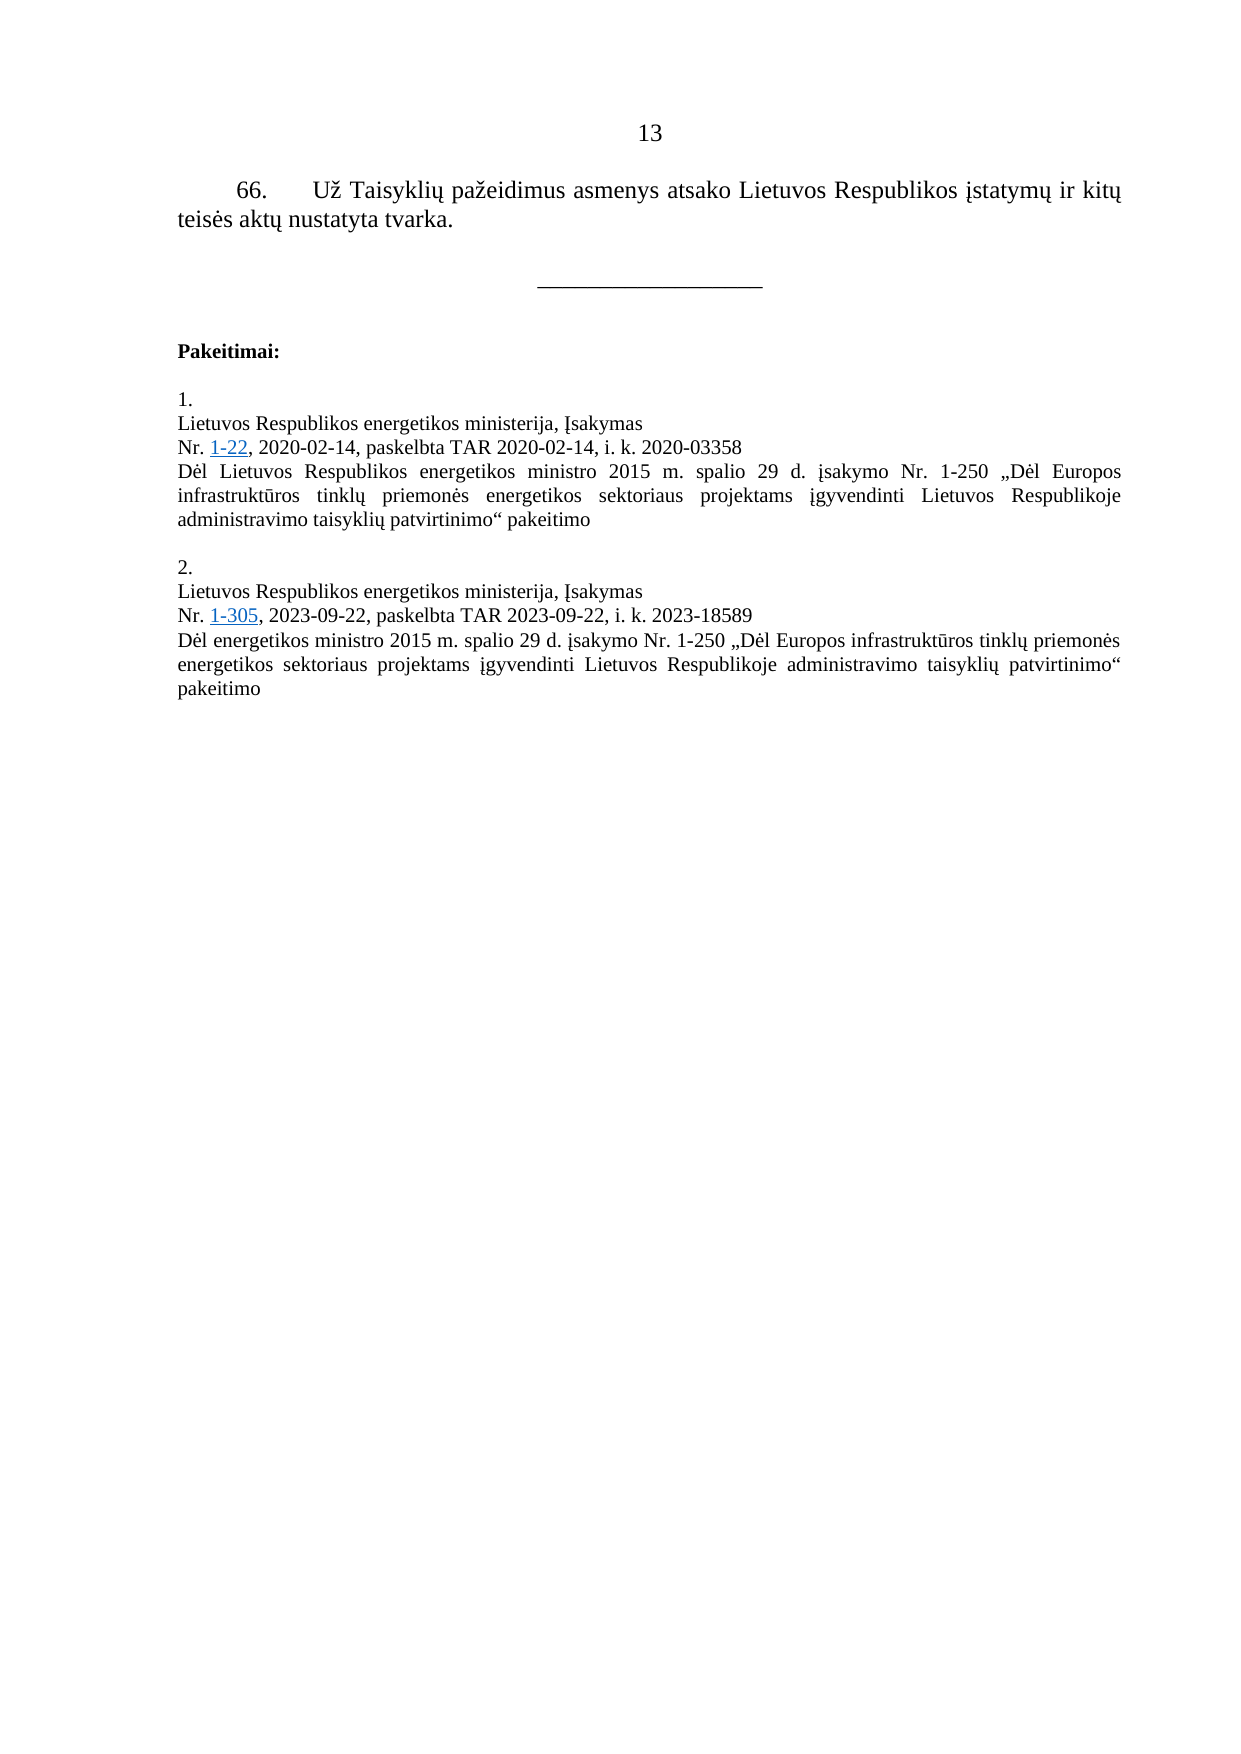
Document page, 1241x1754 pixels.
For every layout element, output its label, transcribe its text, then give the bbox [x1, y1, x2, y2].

text Nr. 1-22, 2020-02-14, paskelbta TAR 2020-02-14, i. k. 2020-03358 [177, 435, 1122, 459]
text __________________ [177, 262, 1122, 291]
text Lietuvos Respublikos energetikos ministerija, Įsakymas [177, 411, 1122, 435]
text Nr. 1-305, 2023-09-22, paskelbta TAR 2023-09-22, i. k. 2023-18589 [177, 603, 1122, 627]
text 66. Už Taisyklių pažeidimus asmenys atsako Lietuvos Respublikos įstatymų ir kitų teisės aktų nustatyta tvarka. [177, 176, 1122, 233]
text Dėl energetikos ministro 2015 m. spalio 29 d. įsakymo Nr. 1-250 „Dėl Europos infrastruktūros tinklų priemonės energetikos sektoriaus projektams įgyvendinti Lietuvos Respublikoje administravimo taisyklių patvirtinimo“ pakeitimo [177, 627, 1122, 700]
text Dėl Lietuvos Respublikos energetikos ministro 2015 m. spalio 29 d. įsakymo Nr. 1-250 „Dėl Europos infrastruktūros tinklų priemonės energetikos sektoriaus projektams įgyvendinti Lietuvos Respublikoje administravimo taisyklių patvirtinimo“ pakeitimo [177, 459, 1122, 531]
text 1. [177, 387, 1122, 411]
text Pakeitimai: [177, 339, 1122, 363]
text Lietuvos Respublikos energetikos ministerija, Įsakymas [177, 579, 1122, 603]
text 2. [177, 555, 1122, 579]
